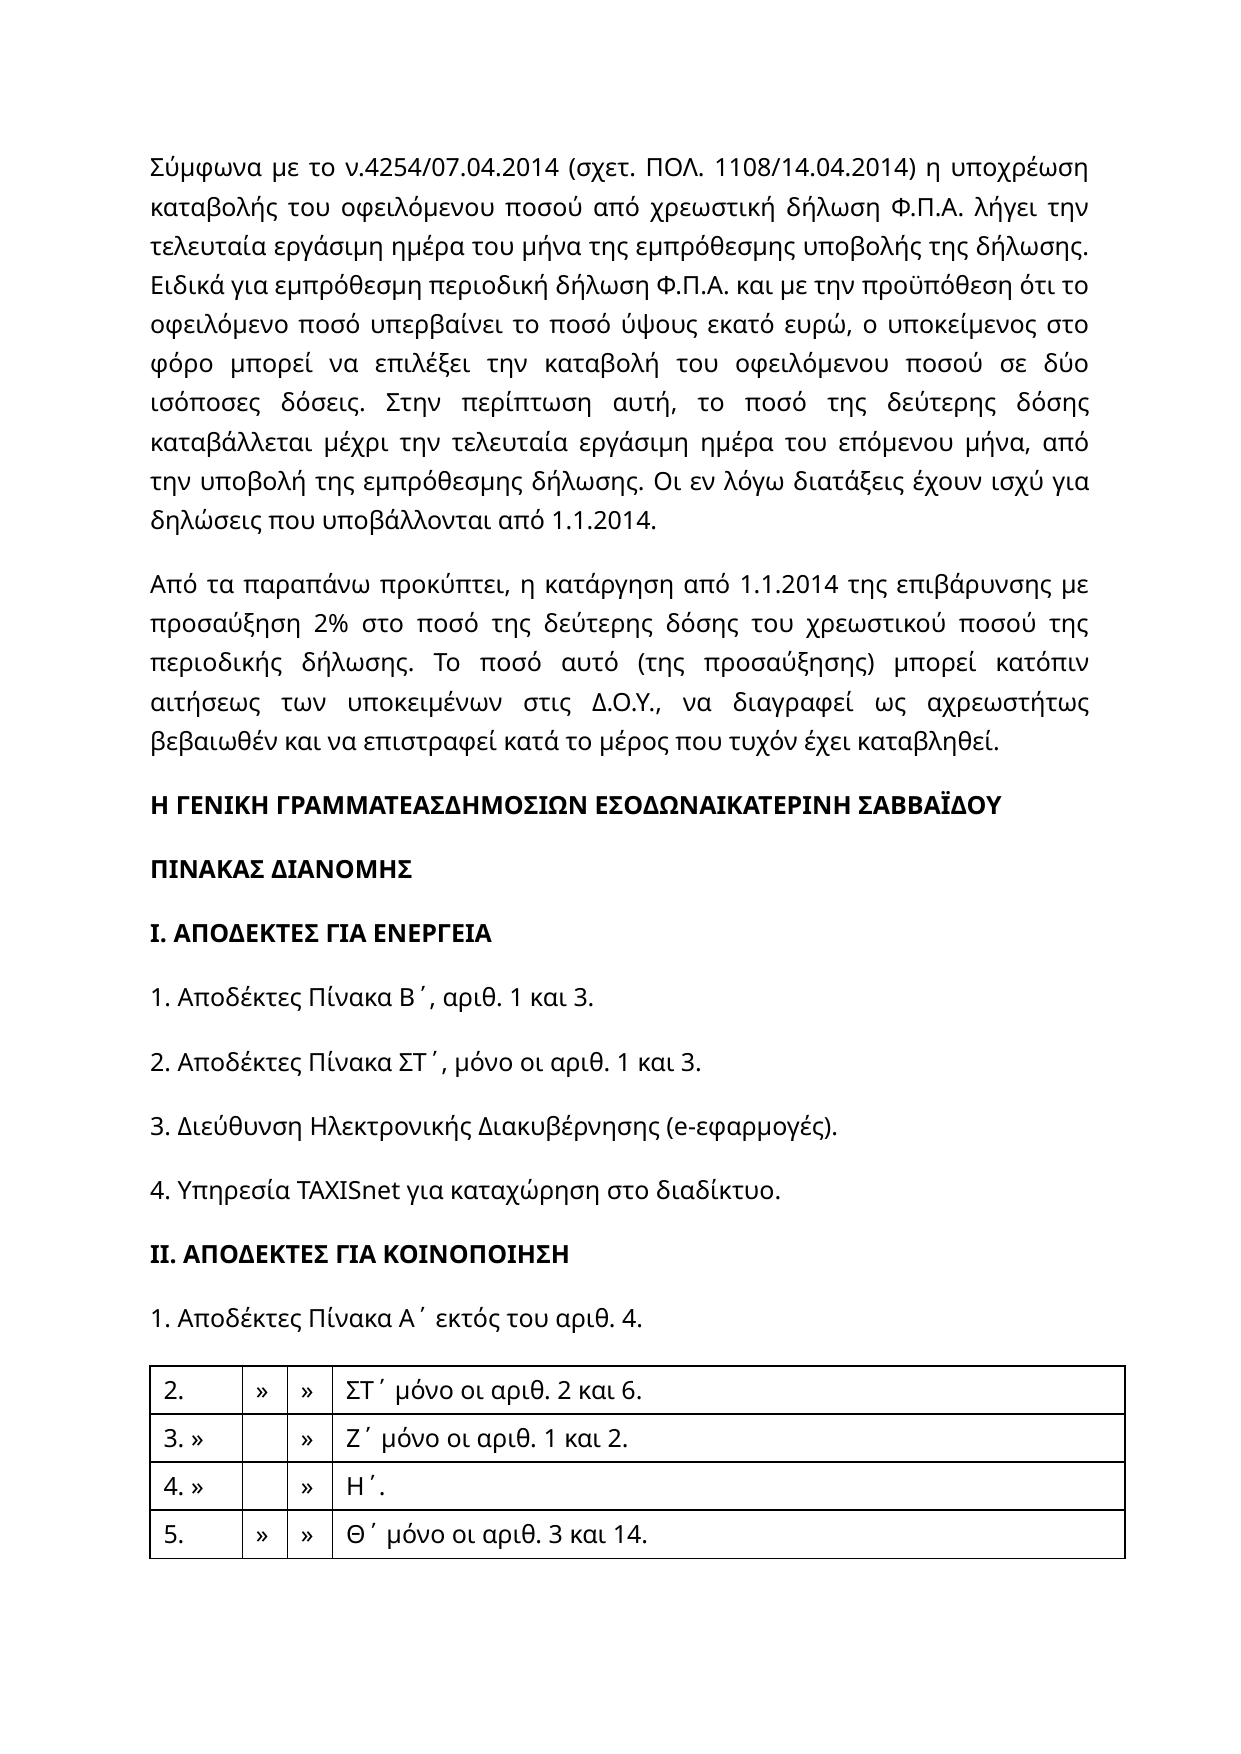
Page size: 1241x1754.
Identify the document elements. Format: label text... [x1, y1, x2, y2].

table_cell » [288, 1511, 332, 1557]
table_header 2. [151, 1367, 242, 1413]
table_cell 3. » [151, 1415, 242, 1461]
text Ι. ΑΠΟΔΕΚΤΕΣ ΓΙΑ ΕΝΕΡΓΕΙΑ [150, 916, 1090, 950]
text ΙΙ. ΑΠΟΔΕΚΤΕΣ ΓΙΑ ΚΟΙΝΟΠΟΙΗΣΗ [150, 1237, 1090, 1271]
table_header » [288, 1367, 332, 1413]
text Σύμφωνα με το ν.4254/07.04.2014 (σχετ. ΠΟΛ. 1108/14.04.2014) η υποχρέωση καταβολής του οφειλόμενου ποσού από χρεωστική δήλωση Φ.Π.Α. λήγει την τελευταία εργάσιμη ημέρα του μήνα της εμπρόθεσμης υποβολής της δήλωσης. Ειδικά για εμπρόθεσμη περιοδική δήλωση Φ.Π.Α. και με την προϋπόθεση ότι το οφειλόμενο ποσό υπερβαίνει το ποσό ύψους εκατό ευρώ, ο υποκείμενος στο φόρο μπορεί να επιλέξει την καταβολή του οφειλόμενου ποσού σε δύο ισόποσες δόσεις. Στην περίπτωση αυτή, το ποσό της δεύτερης δόσης καταβάλλεται μέχρι την τελευταία εργάσιμη ημέρα του επόμενου μήνα, από την υποβολή της εμπρόθεσμης δήλωσης. Οι εν λόγω διατάξεις έχουν ισχύ για δηλώσεις που υποβάλλονται από 1.1.2014. [150, 150, 1090, 537]
text 3. Διεύθυνση Ηλεκτρονικής Διακυβέρνησης (e-εφαρμογές). [150, 1108, 1090, 1142]
table_cell Η΄. [333, 1463, 1124, 1509]
text 1. Αποδέκτες Πίνακα Α΄ εκτός του αριθ. 4. [150, 1301, 1090, 1335]
text Από τα παραπάνω προκύπτει, η κατάργηση από 1.1.2014 της επιβάρυνσης με προσαύξηση 2% στο ποσό της δεύτερης δόσης του χρεωστικού ποσού της περιοδικής δήλωσης. Το ποσό αυτό (της προσαύξησης) μπορεί κατόπιν αιτήσεως των υποκειμένων στις Δ.Ο.Υ., να διαγραφεί ως αχρεωστήτως βεβαιωθέν και να επιστραφεί κατά το μέρος που τυχόν έχει καταβληθεί. [150, 567, 1090, 757]
table_cell 5. [151, 1511, 242, 1557]
text 1. Αποδέκτες Πίνακα Β΄, αριθ. 1 και 3. [150, 980, 1090, 1014]
table_cell Ζ΄ μόνο οι αριθ. 1 και 2. [333, 1415, 1124, 1461]
text Η ΓΕΝΙΚΗ ΓΡΑΜΜΑΤΕΑΣΔΗΜΟΣΙΩΝ ΕΣΟΔΩΝΑΙΚΑΤΕΡΙΝΗ ΣΑΒΒΑΪΔΟΥ [150, 787, 1090, 822]
table_header » [243, 1367, 287, 1413]
table_cell Θ΄ μόνο οι αριθ. 3 και 14. [333, 1511, 1124, 1557]
table_cell [243, 1415, 287, 1461]
text 4. Υπηρεσία TAXISnet για καταχώρηση στο διαδίκτυο. [150, 1172, 1090, 1207]
text 2. Αποδέκτες Πίνακα ΣΤ΄, μόνο οι αριθ. 1 και 3. [150, 1044, 1090, 1078]
table_cell [243, 1463, 287, 1509]
table_cell » [288, 1415, 332, 1461]
table_header ΣΤ΄ μόνο οι αριθ. 2 και 6. [333, 1367, 1124, 1413]
table_cell 4. » [151, 1463, 242, 1509]
table_cell » [243, 1511, 287, 1557]
table_cell » [288, 1463, 332, 1509]
text ΠΙΝΑΚΑΣ ΔΙΑΝΟΜΗΣ [150, 852, 1090, 886]
